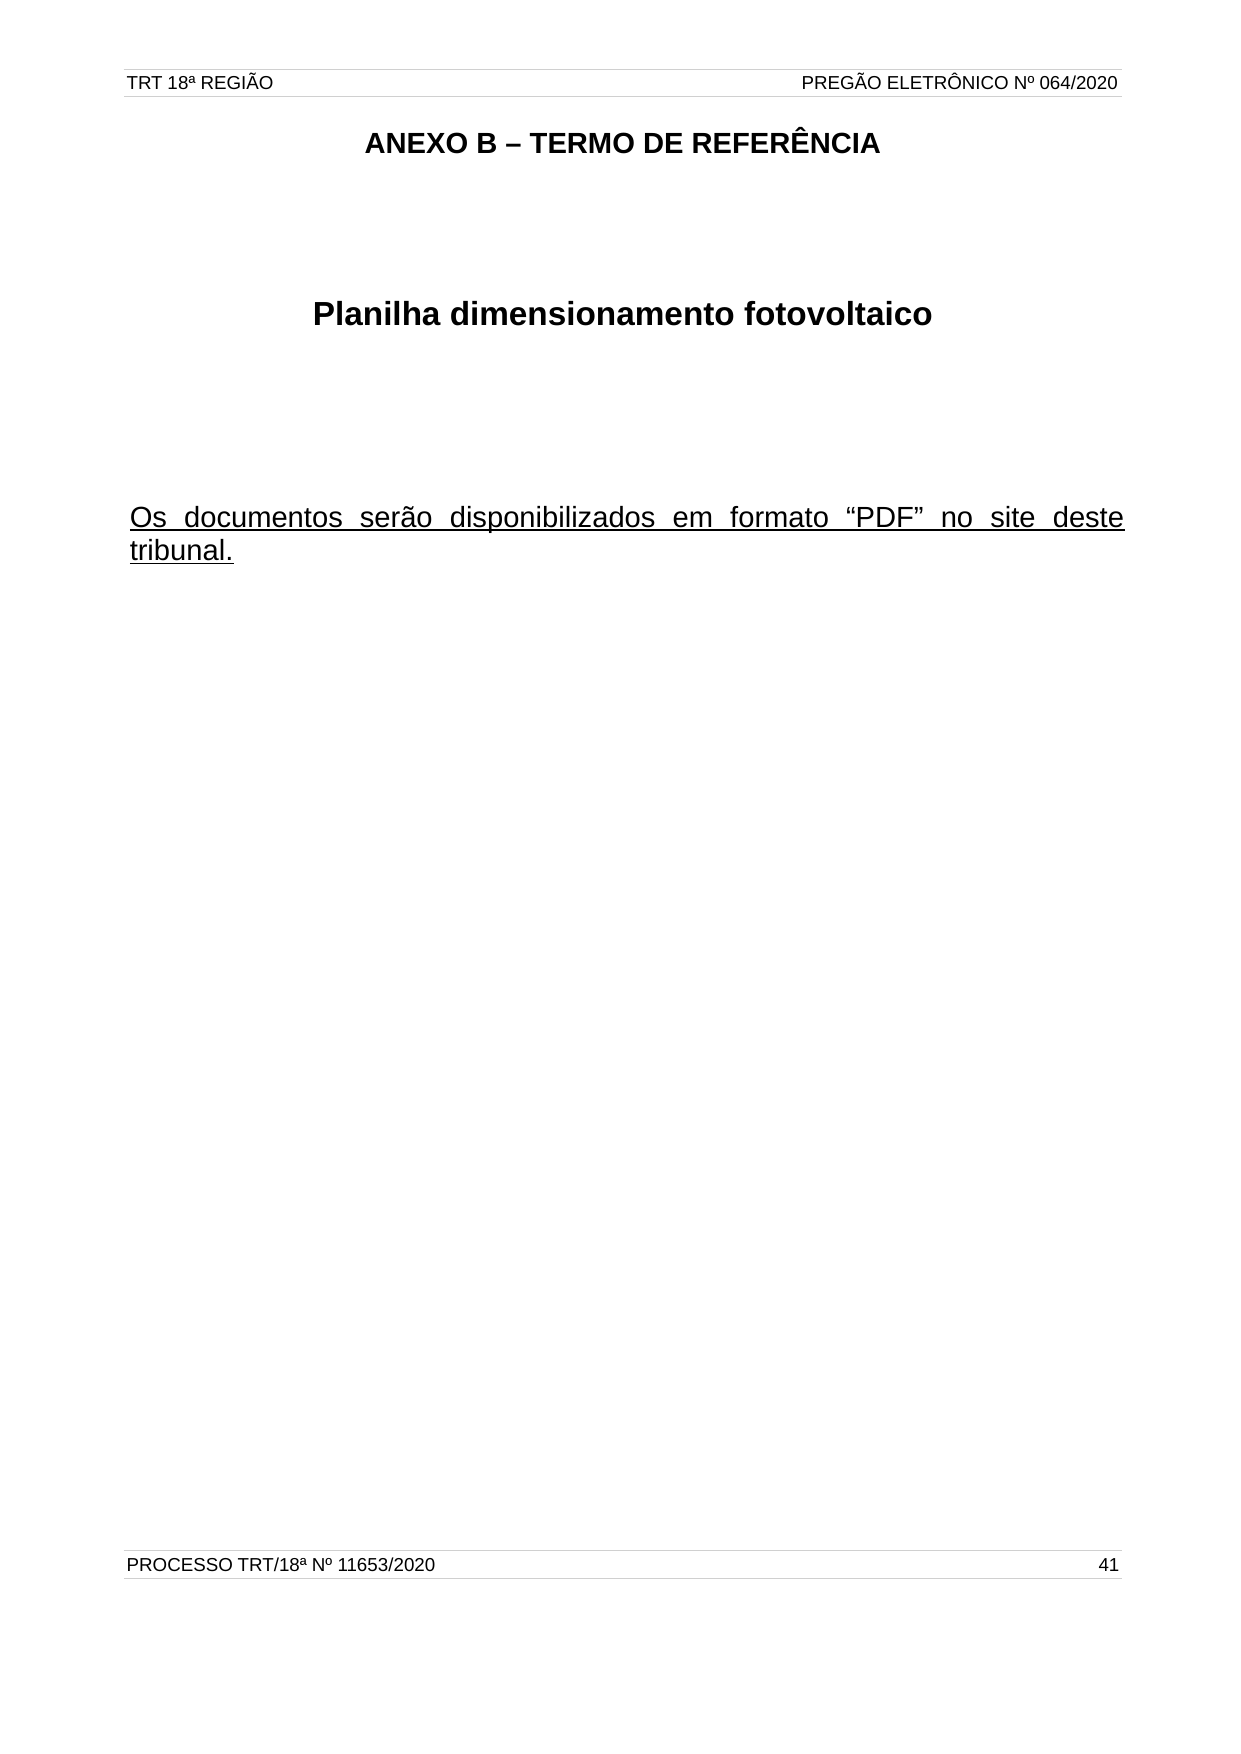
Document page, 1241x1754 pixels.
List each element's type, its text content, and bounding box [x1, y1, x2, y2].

text tribunal. [129, 530, 1125, 567]
text ANEXO B – TERMO DE REFERÊNCIA [123, 126, 1122, 159]
text Os documentos serão disponibilizados em formato “PDF” no site deste [129, 500, 1125, 529]
text Planilha dimensionamento fotovoltaico [123, 294, 1122, 332]
